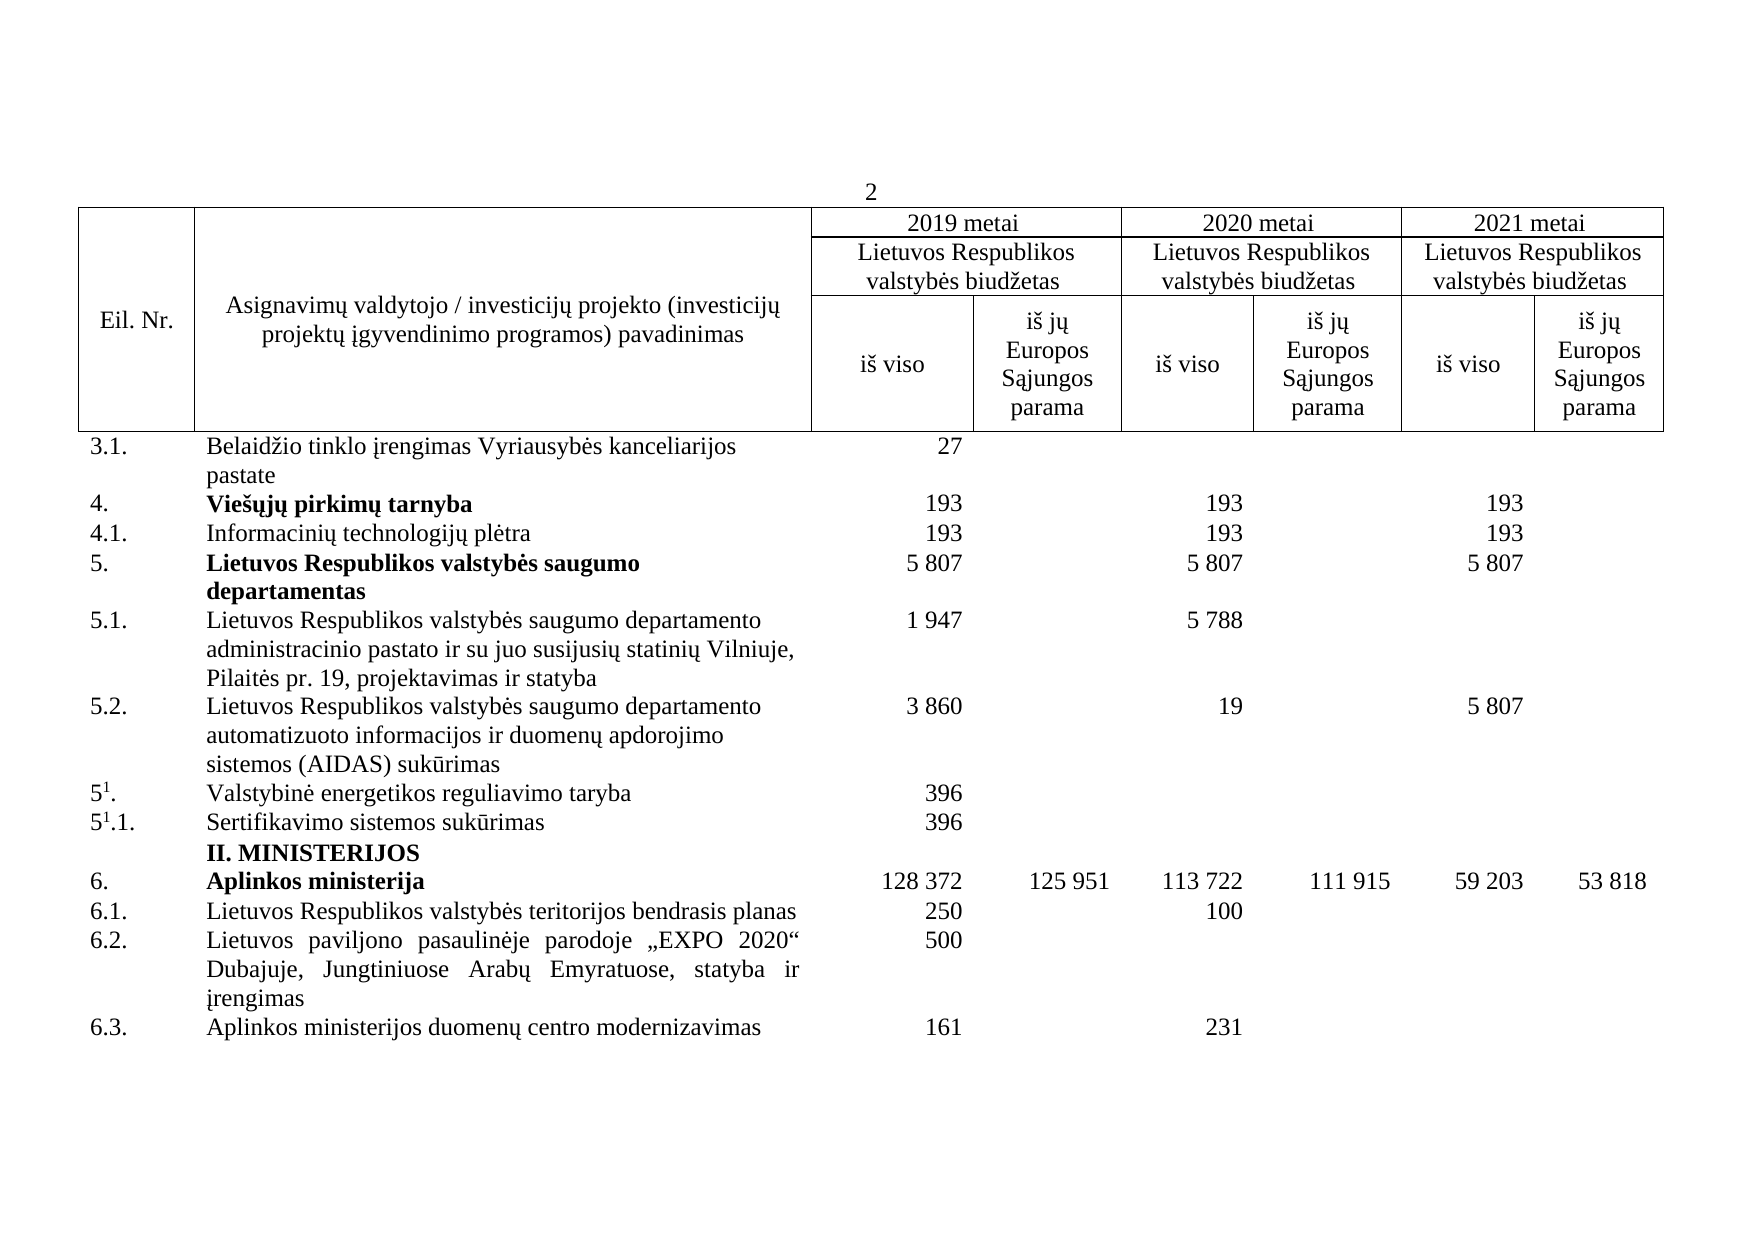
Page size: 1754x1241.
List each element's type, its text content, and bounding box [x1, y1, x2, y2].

table_cell [1535, 778, 1664, 807]
table_cell 193 [811, 518, 973, 548]
table_cell [1535, 837, 1664, 866]
table_cell [1535, 432, 1664, 488]
table_cell 5 807 [811, 548, 973, 605]
table_cell 6.2. [79, 926, 195, 1012]
table_cell 500 [811, 926, 973, 1012]
table_cell 19 [1121, 691, 1254, 778]
table_cell [973, 837, 1121, 866]
table_cell [1254, 548, 1402, 605]
table_cell 128 372 [811, 866, 973, 896]
table_cell Viešųjų pirkimų tarnyba [195, 489, 811, 518]
table_cell [1535, 896, 1664, 926]
table_cell [1121, 837, 1254, 866]
table_cell Lietuvos Respublikos valstybės biudžetas [812, 238, 1121, 295]
table_cell 5. [79, 548, 195, 605]
table_cell 100 [1121, 896, 1254, 926]
table_cell [1535, 926, 1664, 1012]
table_cell [1121, 807, 1254, 837]
table_cell [811, 837, 973, 866]
table_cell [973, 489, 1121, 518]
table_cell [1254, 807, 1402, 837]
table_cell Sertifikavimo sistemos sukūrimas [195, 807, 811, 837]
table_cell 51.1. [79, 807, 195, 837]
table_cell 396 [811, 807, 973, 837]
table_cell Lietuvos Respublikos valstybės biudžetas [1122, 238, 1401, 295]
table_cell [1254, 691, 1402, 778]
table_cell [973, 807, 1121, 837]
table_cell [1402, 807, 1534, 837]
table_cell 3.1. [79, 432, 195, 488]
table_cell 193 [1121, 489, 1254, 518]
table_cell Aplinkos ministerijos duomenų centro modernizavimas [195, 1012, 811, 1041]
table_cell 6.1. [79, 896, 195, 926]
table_cell [973, 691, 1121, 778]
table_cell 161 [811, 1012, 973, 1041]
table_cell [1254, 837, 1402, 866]
table_cell 5 788 [1121, 605, 1254, 691]
table_cell Lietuvos paviljono pasaulinėje parodoje „EXPO 2020“ Dubajuje, Jungtiniuose Arabų Emyratuose, statyba ir įrengimas [195, 926, 811, 1012]
table_cell 59 203 [1402, 866, 1534, 896]
table_cell Lietuvos Respublikos valstybės saugumo departamento administracinio pastato ir su juo susijusių statinių Vilniuje, Pilaitės pr. 19, projektavimas ir statyba [195, 605, 811, 691]
table_cell [1402, 837, 1534, 866]
table_cell [973, 778, 1121, 807]
table_cell [1121, 778, 1254, 807]
table_cell 1 947 [811, 605, 973, 691]
table_cell [1402, 1012, 1534, 1041]
table_cell 113 722 [1121, 866, 1254, 896]
table_cell 5.2. [79, 691, 195, 778]
table_cell [1535, 691, 1664, 778]
table_cell [1535, 807, 1664, 837]
table_cell Lietuvos Respublikos valstybės saugumo departamentas [195, 548, 811, 605]
table_cell iš viso [1402, 296, 1534, 431]
table_cell [1254, 518, 1402, 548]
table_cell [1254, 896, 1402, 926]
table_cell [973, 518, 1121, 548]
table_cell [1402, 926, 1534, 1012]
table_cell [1535, 605, 1664, 691]
table_cell Belaidžio tinklo įrengimas Vyriausybės kanceliarijos pastate [195, 432, 811, 488]
table_cell [1402, 432, 1534, 488]
table_cell 111 915 [1254, 866, 1402, 896]
table_header Asignavimų valdytojo / investicijų projekto (investicijų projektų įgyvendinimo programos) pavadinimas [195, 208, 811, 431]
table_cell [1254, 605, 1402, 691]
table_cell Lietuvos Respublikos valstybės biudžetas [1402, 238, 1663, 295]
table_cell [973, 896, 1121, 926]
table_cell 4. [79, 489, 195, 518]
table_cell 250 [811, 896, 973, 926]
table_cell [1535, 548, 1664, 605]
table_cell [1121, 926, 1254, 1012]
table_cell [1402, 778, 1534, 807]
table_header 2021 metai [1402, 208, 1663, 236]
table_cell 5 807 [1402, 691, 1534, 778]
table_cell [973, 605, 1121, 691]
table_cell 3 860 [811, 691, 973, 778]
table_cell iš viso [1122, 296, 1253, 431]
table_cell [1402, 896, 1534, 926]
table_cell Informacinių technologijų plėtra [195, 518, 811, 548]
table_cell [1254, 1012, 1402, 1041]
table_cell 5 807 [1121, 548, 1254, 605]
table_cell Valstybinė energetikos reguliavimo taryba [195, 778, 811, 807]
table_cell 6.3. [79, 1012, 195, 1041]
table_header 2020 metai [1122, 208, 1401, 236]
table_cell 193 [1121, 518, 1254, 548]
table_cell [1121, 432, 1254, 488]
table_cell Lietuvos Respublikos valstybės saugumo departamento automatizuoto informacijos ir duomenų apdorojimo sistemos (AIDAS) sukūrimas [195, 691, 811, 778]
table_cell 396 [811, 778, 973, 807]
table_cell [79, 837, 195, 866]
table_cell 193 [1402, 518, 1534, 548]
table_cell iš jų Europos Sąjungos parama [1254, 296, 1401, 431]
table_cell 6. [79, 866, 195, 896]
table_cell [1535, 489, 1664, 518]
table_cell [1254, 489, 1402, 518]
table_cell [1254, 778, 1402, 807]
table_cell [1254, 926, 1402, 1012]
table_header Eil. Nr. [79, 208, 194, 431]
table_header 2019 metai [812, 208, 1121, 236]
table_cell [1535, 518, 1664, 548]
table_cell [973, 1012, 1121, 1041]
table_cell [1254, 432, 1402, 488]
table_cell iš viso [812, 296, 973, 431]
table_cell II. MINISTERIJOS [195, 837, 811, 866]
table_cell 231 [1121, 1012, 1254, 1041]
table_cell 125 951 [973, 866, 1121, 896]
table_cell 4.1. [79, 518, 195, 548]
table_cell [973, 548, 1121, 605]
table_cell 51. [79, 778, 195, 807]
table_cell Aplinkos ministerija [195, 866, 811, 896]
table_cell 5 807 [1402, 548, 1534, 605]
table_cell Lietuvos Respublikos valstybės teritorijos bendrasis planas [195, 896, 811, 926]
table_cell [1535, 1012, 1664, 1041]
table_cell 27 [811, 432, 973, 488]
table_cell [973, 432, 1121, 488]
table_cell 193 [1402, 489, 1534, 518]
table_cell 53 818 [1535, 866, 1664, 896]
table_cell [973, 926, 1121, 1012]
table_cell 5.1. [79, 605, 195, 691]
table_cell iš jų Europos Sąjungos parama [1535, 296, 1663, 431]
table_cell iš jų Europos Sąjungos parama [974, 296, 1121, 431]
table_cell 193 [811, 489, 973, 518]
table_cell [1402, 605, 1534, 691]
